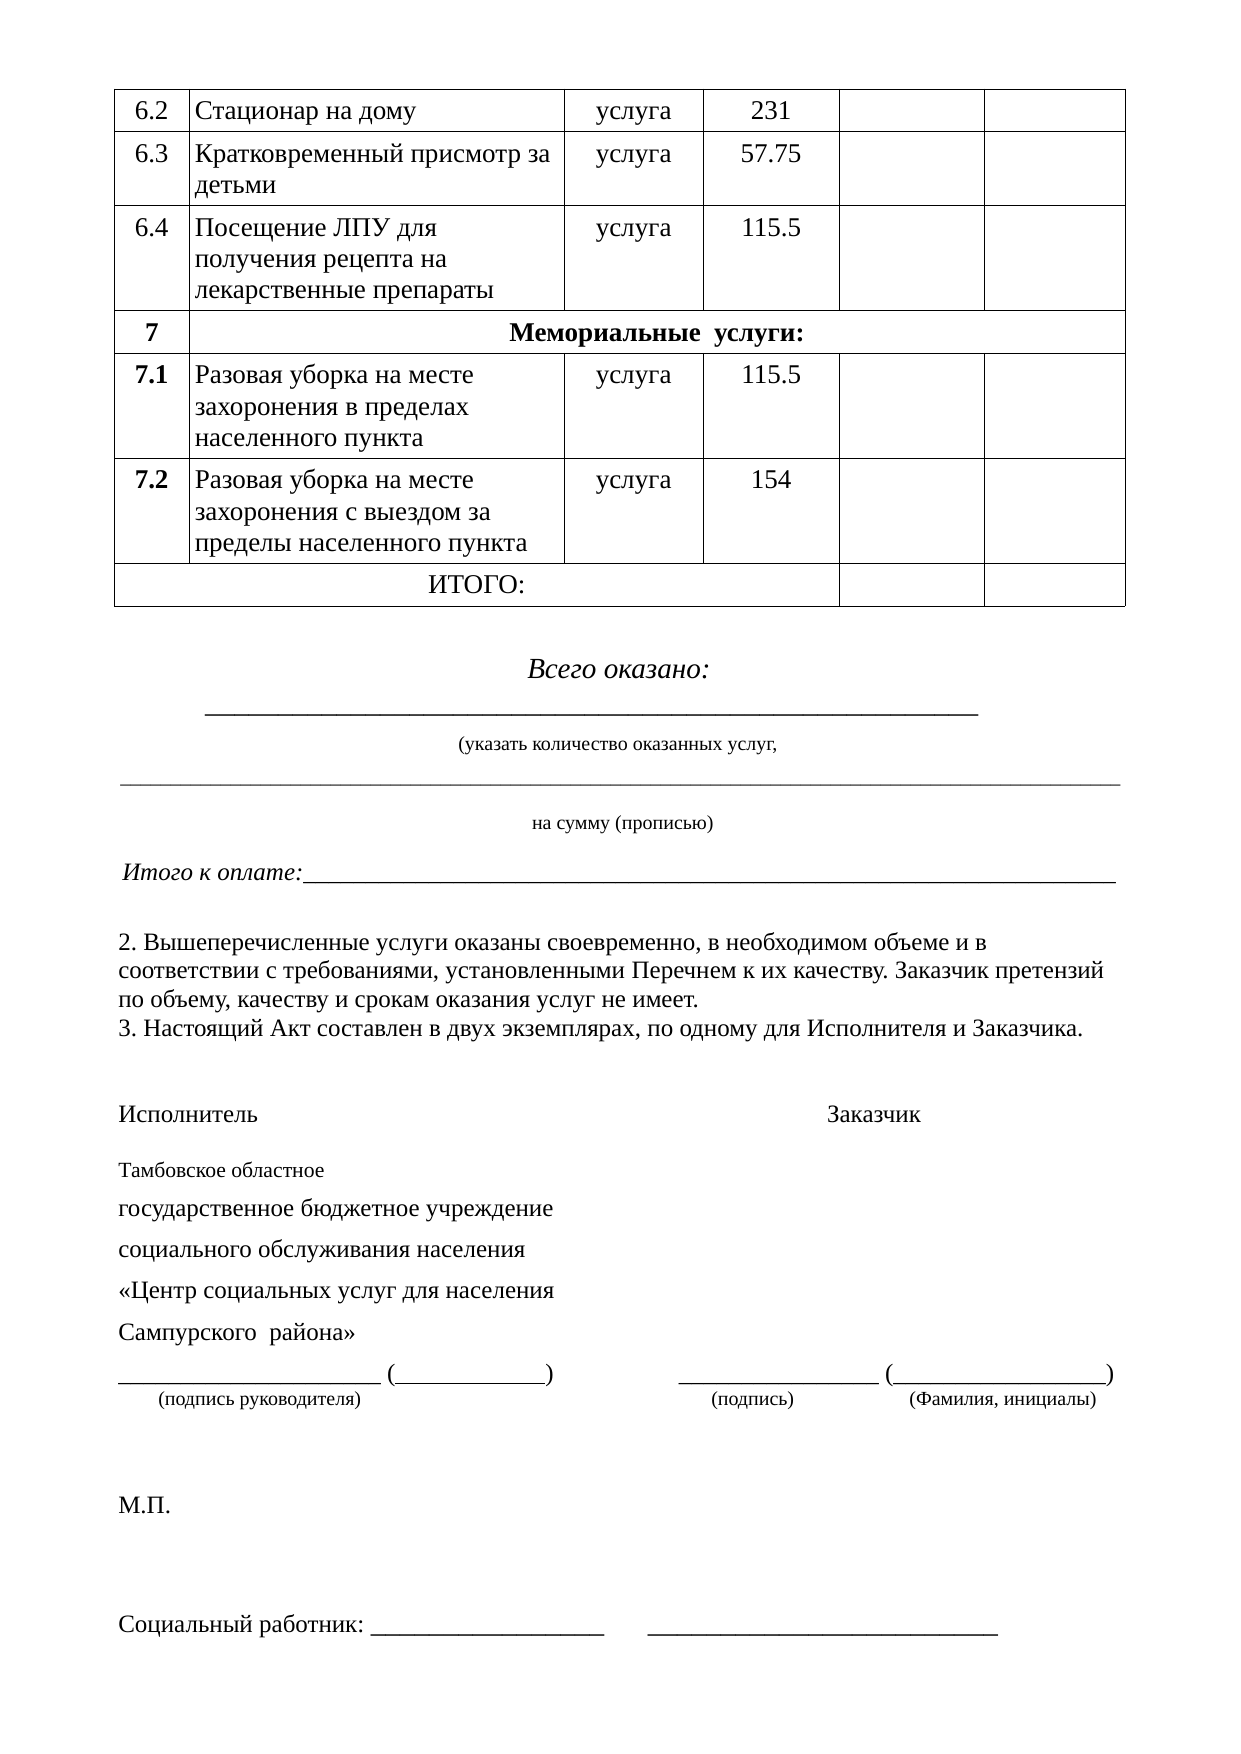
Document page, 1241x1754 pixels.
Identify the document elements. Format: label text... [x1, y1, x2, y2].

table_cell 115,5 [704, 206, 839, 310]
table_cell 57,75 [704, 132, 839, 205]
table_cell [985, 564, 1125, 606]
text социального обслуживания населения [118, 1234, 1122, 1263]
text Итого к оплате:_________________________________________________________________ [118, 857, 1122, 886]
table_cell Посещение ЛПУ для получения рецепта на лекарственные препараты [190, 206, 564, 310]
table_cell Разовая уборка на месте захоронения в пределах населенного пункта [190, 354, 564, 458]
text на сумму (прописью) [118, 811, 1122, 844]
table_cell [840, 459, 984, 563]
table_cell услуга [565, 459, 703, 563]
text Тамбовское областное [118, 1157, 1122, 1193]
table_cell 7 [115, 311, 189, 353]
table_cell 154 [704, 459, 839, 563]
table_cell 7.2 [115, 459, 189, 563]
table_cell Разовая уборка на месте захоронения с выездом за пределы населенного пункта [190, 459, 564, 563]
text (подпись руководителя) (подпись) (Фамилия, инициалы) [118, 1387, 1122, 1420]
table_cell услуга [565, 354, 703, 458]
table_cell 6.2 [115, 90, 189, 131]
table_cell 6.3 [115, 132, 189, 205]
table_cell Стационар на дому [190, 90, 564, 131]
text 3. Настоящий Акт составлен в двух экземплярах, по одному для Исполнителя и Заказчика. [118, 1013, 1122, 1042]
text М.П. [118, 1490, 1122, 1519]
table_cell услуга [565, 206, 703, 310]
table_cell [840, 206, 984, 310]
table_cell [985, 354, 1125, 458]
table_cell [985, 206, 1125, 310]
table_cell услуга [565, 132, 703, 205]
table_cell [840, 354, 984, 458]
text _____________________ ( ) ________________ (_________________) [118, 1358, 1122, 1387]
table_cell [840, 564, 984, 606]
text 2. Вышеперечисленные услуги оказаны своевременно, в необходимом объеме и в соответствии с требованиями, установленными Перечнем к их качеству. Заказчик претензий по объему, качеству и срокам оказания услуг не имеет. [118, 927, 1122, 1013]
text государственное бюджетное учреждение [118, 1193, 1122, 1222]
table_cell Кратковременный присмотр за детьми [190, 132, 564, 205]
text «Центр социальных услуг для населения [118, 1276, 1122, 1304]
text Сампурского района» [118, 1317, 1122, 1346]
table_cell 6.4 [115, 206, 189, 310]
table_cell 115,5 [704, 354, 839, 458]
table_cell услуга [565, 90, 703, 131]
text Всего оказано: _____________________________________________________ [118, 652, 1122, 719]
table_cell Мемориальные услуги: [190, 311, 1125, 353]
text Социальный работник: ________________ ________________________ [118, 1605, 1122, 1639]
table_cell 7.1 [115, 354, 189, 458]
table_cell 231 [704, 90, 839, 131]
table_cell ИТОГО: [115, 564, 839, 606]
text (указать количество оказанных услуг, ____________________________________________________________________________________________________ [118, 731, 1122, 798]
text Исполнитель Заказчик [118, 1099, 1122, 1128]
table_cell [985, 90, 1125, 131]
table_cell [985, 459, 1125, 563]
table_cell [985, 132, 1125, 205]
table_cell [840, 132, 984, 205]
table_cell [840, 90, 984, 131]
